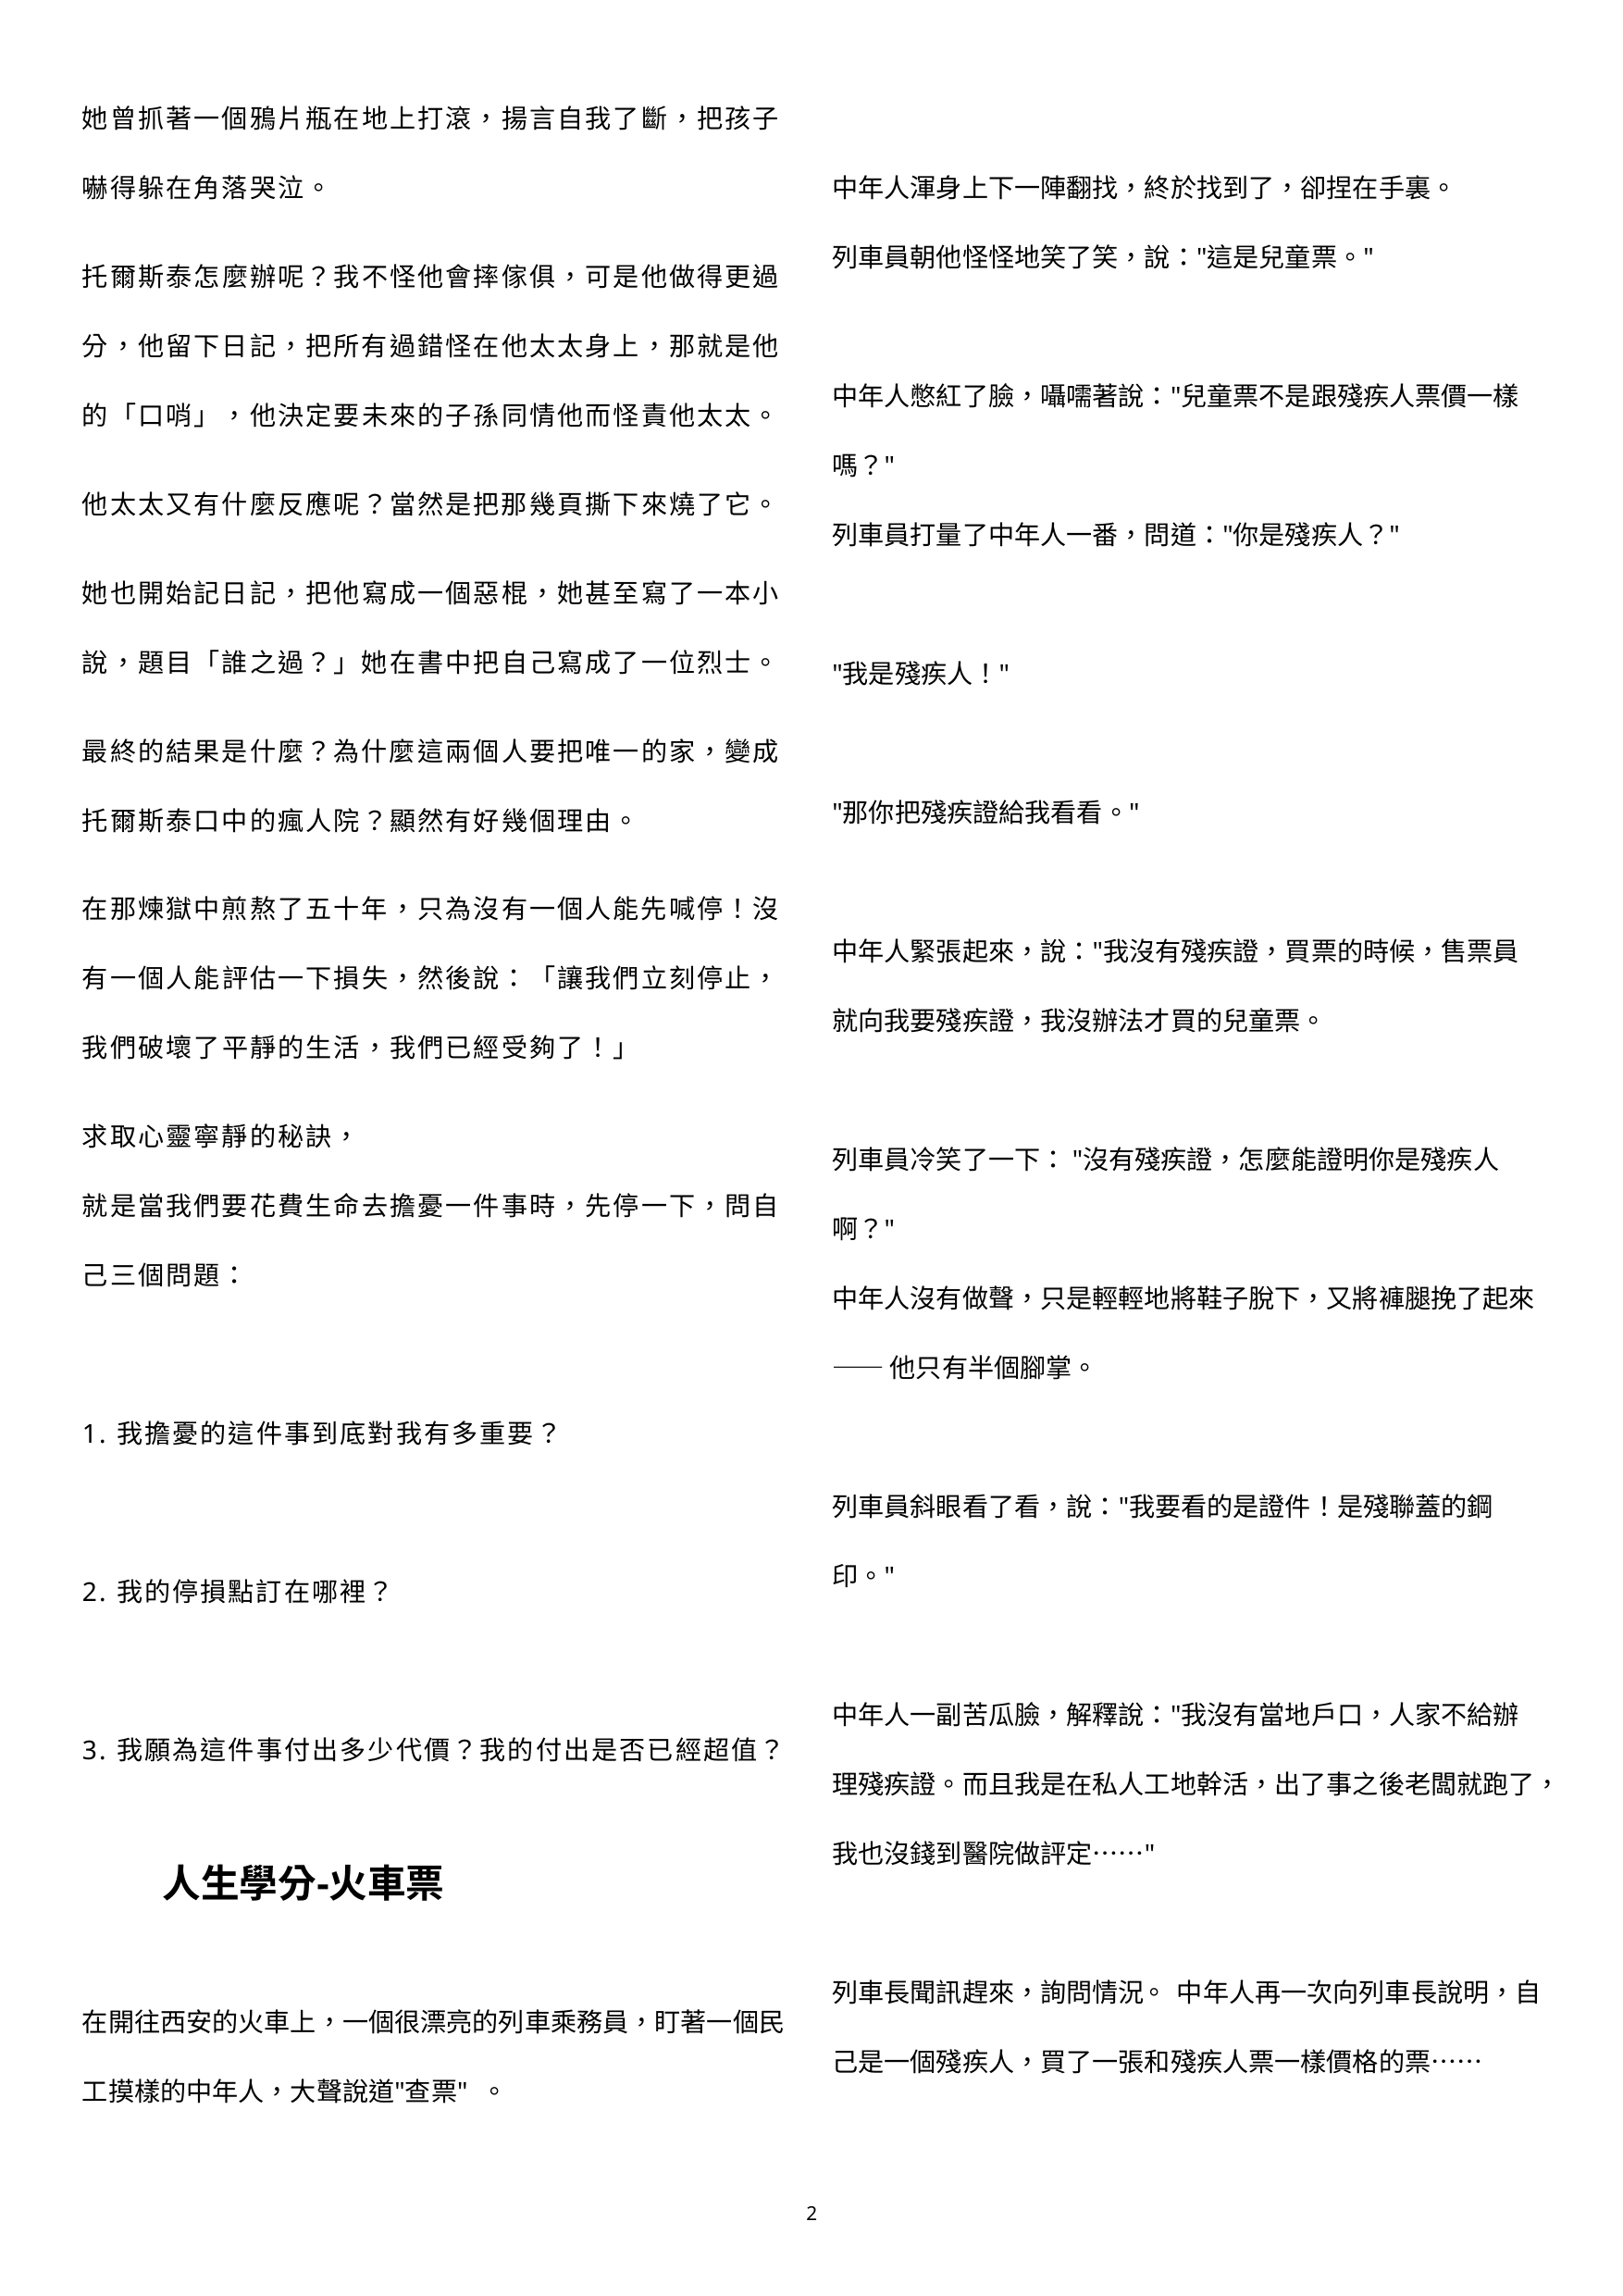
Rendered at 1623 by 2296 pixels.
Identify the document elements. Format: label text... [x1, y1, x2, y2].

text 在開往西安的火車上，一個很漂亮的列車乘務員，盯著一個民工摸樣的中年人，大聲說道"查票" 。 中年人渾身上下一陣翻找，終於找到了，卻捏在手裏。 列車員朝他怪怪地笑了笑，說："這是兒童票。" 中年人憋紅了臉，囁嚅著說："兒童票不是跟殘疾人票價一樣嗎？" 列車員打量了中年人一番，問道："你是殘疾人？" "我是殘疾人！" "那你把殘疾證給我看看。" 中年人緊張起來，說："我沒有殘疾證，買票的時候，售票員就向我要殘疾證，我沒辦法才買的兒童票。 列車員冷笑了一下： "沒有殘疾證，怎麼能證明你是殘疾人啊？" 中年人沒有做聲，只是輕輕地將鞋子脫下，又將褲腿挽了起來 —— 他只有半個腳掌。 列車員斜眼看了看，說："我要看的是證件！是殘聯蓋的鋼印。" 中年人一副苦瓜臉，解釋說："我沒有當地戶口，人家不給辦理殘疾證。而且我是在私人工地幹活，出了事之後老闆就跑了，我也沒錢到醫院做評定……" 列車長聞訊趕來，詢問情況。 中年人再一次向列車長說明，自己是一個殘疾人，買了一張和殘疾人票一樣價格的票…… 列車長也問："你的殘疾證呢？" 中年人說他沒有殘疾證，接著就讓列車長看他的半個腳掌。 列車長連看都沒看，他不耐煩地說："我們只認證不認人！有殘疾證就是殘疾人，有殘疾證才能享受殘疾人票的待遇。你趕快補票吧！" 中年人一下就慌了。 他翻遍了全身的口袋和行李? A只有幾塊錢，根本不夠補票的。他帶著哭腔對列車長說： "我的腳掌被機器軋掉一半之後，就再也打不了工了，沒有錢，連老家也回不去了，這張半價票還是老鄉們湊錢給我買的呢。求您高抬貴手，放過我吧！" 列車長堅決地說："那不行。" 那個女列車員趁機對列車長說："讓他去車頭鏟煤吧，算做義務勞動。 列車長想了想說："好！" 中年人對面的一個老先生看不慣了，他站起來盯著列車長的眼睛，說： "你是不是男人？" 列車長不解地說："這跟我是不是男人有什麼關係啊！ " "你就告訴我，你是不是男人！" "我當然是男人。" "你用什麼證明你是男人呢？把你的男人證拿出來給大家看看！" 周圍的人一下笑起來。 列車長愣了愣，說："我一個大男人在這兒站著，難道還是假的不成？" 老者搖了搖頭說："我和你們一樣，只認證不認人，有男人證就是男人，沒男人證就不是男人。" 列車長卡了殼，一時想不出什麼話來應對。 那個女列車員站出來替列車長解圍，她對老者說： " 我不是男人，你有什麼 話跟我說好了。" 老者指著她的鼻子，說："你根本就不是人！ " 列車員一下暴跳如雷，尖聲叫道："你嘴巴乾淨點！你說、我不是人是什麼？" 老者一臉平靜狡黠地笑了笑，說："你是人？那好，把你的人證拿出來 …… " 四周的人再一次哄笑起來。 只有一個人沒笑，他是那個只有半個腳掌的中年人，他定定地望著眼前的這一切～ 不知何時，眼裏噙滿了淚水，不知道是委屈，是感激，還是仇恨。 [832, 82, 1541, 2095]
text 最終的結果是什麼？為什麼這兩個人要把唯一的家，變成托爾斯泰口中的瘋人院？顯然有好幾個理由。 [82, 714, 791, 853]
text 1. 我擔憂的這件事到底對我有多重要？ [82, 1328, 791, 1467]
text 托爾斯泰怎麼辦呢？我不怪他會摔傢俱，可是他做得更過分，他留下日記，把所有過錯怪在他太太身上，那就是他的「口哨」，他決定要未來的子孫同情他而怪責他太太。 [82, 241, 791, 449]
text 在那煉獄中煎熬了五十年，只為沒有一個人能先喊停！沒有一個人能評估一下損失，然後說：「讓我們立刻停止，我們破壞了平靜的生活，我們已經受夠了！」 [82, 873, 791, 1081]
text 2. 我的停損點訂在哪裡？ [82, 1486, 791, 1625]
text 人生學分-火車票 [82, 1846, 791, 1916]
text 他太太又有什麼反應呢？當然是把那幾頁撕下來燒了它。 [82, 468, 791, 538]
text 她曾抓著一個鴉片瓶在地上打滾，揚言自我了斷，把孩子嚇得躲在角落哭泣。 [82, 82, 791, 221]
text 她也開始記日記，把他寫成一個惡棍，她甚至寫了一本小說，題目「誰之過？」她在書中把自己寫成了一位烈士。 [82, 556, 791, 695]
text 3. 我願為這件事付出多少代價？我的付出是否已經超值？ [82, 1644, 791, 1782]
text 在開往西安的火車上，一個很漂亮的列車乘務員，盯著一個民工摸樣的中年人，大聲說道"查票" 。 中年人渾身上下一陣翻找，終於找到了，卻捏在手裏。 列車員朝他怪怪地笑了笑，說："這是兒童票。" 中年人憋紅了臉，囁嚅著說："兒童票不是跟殘疾人票價一樣嗎？" 列車員打量了中年人一番，問道："你是殘疾人？" "我是殘疾人！" "那你把殘疾證給我看看。" 中年人緊張起來，說："我沒有殘疾證，買票的時候，售票員就向我要殘疾證，我沒辦法才買的兒童票。 列車員冷笑了一下： "沒有殘疾證，怎麼能證明你是殘疾人啊？" 中年人沒有做聲，只是輕輕地將鞋子脫下，又將褲腿挽了起來 —— 他只有半個腳掌。 列車員斜眼看了看，說："我要看的是證件！是殘聯蓋的鋼印。" 中年人一副苦瓜臉，解釋說："我沒有當地戶口，人家不給辦理殘疾證。而且我是在私人工地幹活，出了事之後老闆就跑了，我也沒錢到醫院做評定……" 列車長聞訊趕來，詢問情況。 中年人再一次向列車長說明，自己是一個殘疾人，買了一張和殘疾人票一樣價格的票…… 列車長也問："你的殘疾證呢？" 中年人說他沒有殘疾證，接著就讓列車長看他的半個腳掌。 列車長連看都沒看，他不耐煩地說："我們只認證不認人！有殘疾證就是殘疾人，有殘疾證才能享受殘疾人票的待遇。你趕快補票吧！" 中年人一下就慌了。 他翻遍了全身的口袋和行李? A只有幾塊錢，根本不夠補票的。他帶著哭腔對列車長說： "我的腳掌被機器軋掉一半之後，就再也打不了工了，沒有錢，連老家也回不去了，這張半價票還是老鄉們湊錢給我買的呢。求您高抬貴手，放過我吧！" 列車長堅決地說："那不行。" 那個女列車員趁機對列車長說："讓他去車頭鏟煤吧，算做義務勞動。 列車長想了想說："好！" 中年人對面的一個老先生看不慣了，他站起來盯著列車長的眼睛，說： "你是不是男人？" 列車長不解地說："這跟我是不是男人有什麼關係啊！ " "你就告訴我，你是不是男人！" "我當然是男人。" "你用什麼證明你是男人呢？把你的男人證拿出來給大家看看！" 周圍的人一下笑起來。 列車長愣了愣，說："我一個大男人在這兒站著，難道還是假的不成？" 老者搖了搖頭說："我和你們一樣，只認證不認人，有男人證就是男人，沒男人證就不是男人。" 列車長卡了殼，一時想不出什麼話來應對。 那個女列車員站出來替列車長解圍，她對老者說： " 我不是男人，你有什麼 話跟我說好了。" 老者指著她的鼻子，說："你根本就不是人！ " 列車員一下暴跳如雷，尖聲叫道："你嘴巴乾淨點！你說、我不是人是什麼？" 老者一臉平靜狡黠地笑了笑，說："你是人？那好，把你的人證拿出來 …… " 四周的人再一次哄笑起來。 只有一個人沒笑，他是那個只有半個腳掌的中年人，他定定地望著眼前的這一切～ 不知何時，眼裏噙滿了淚水，不知道是委屈，是感激，還是仇恨。 [82, 1916, 791, 2124]
text 求取心靈寧靜的秘訣， 就是當我們要花費生命去擔憂一件事時，先停一下，問自己三個問題： [82, 1100, 791, 1309]
